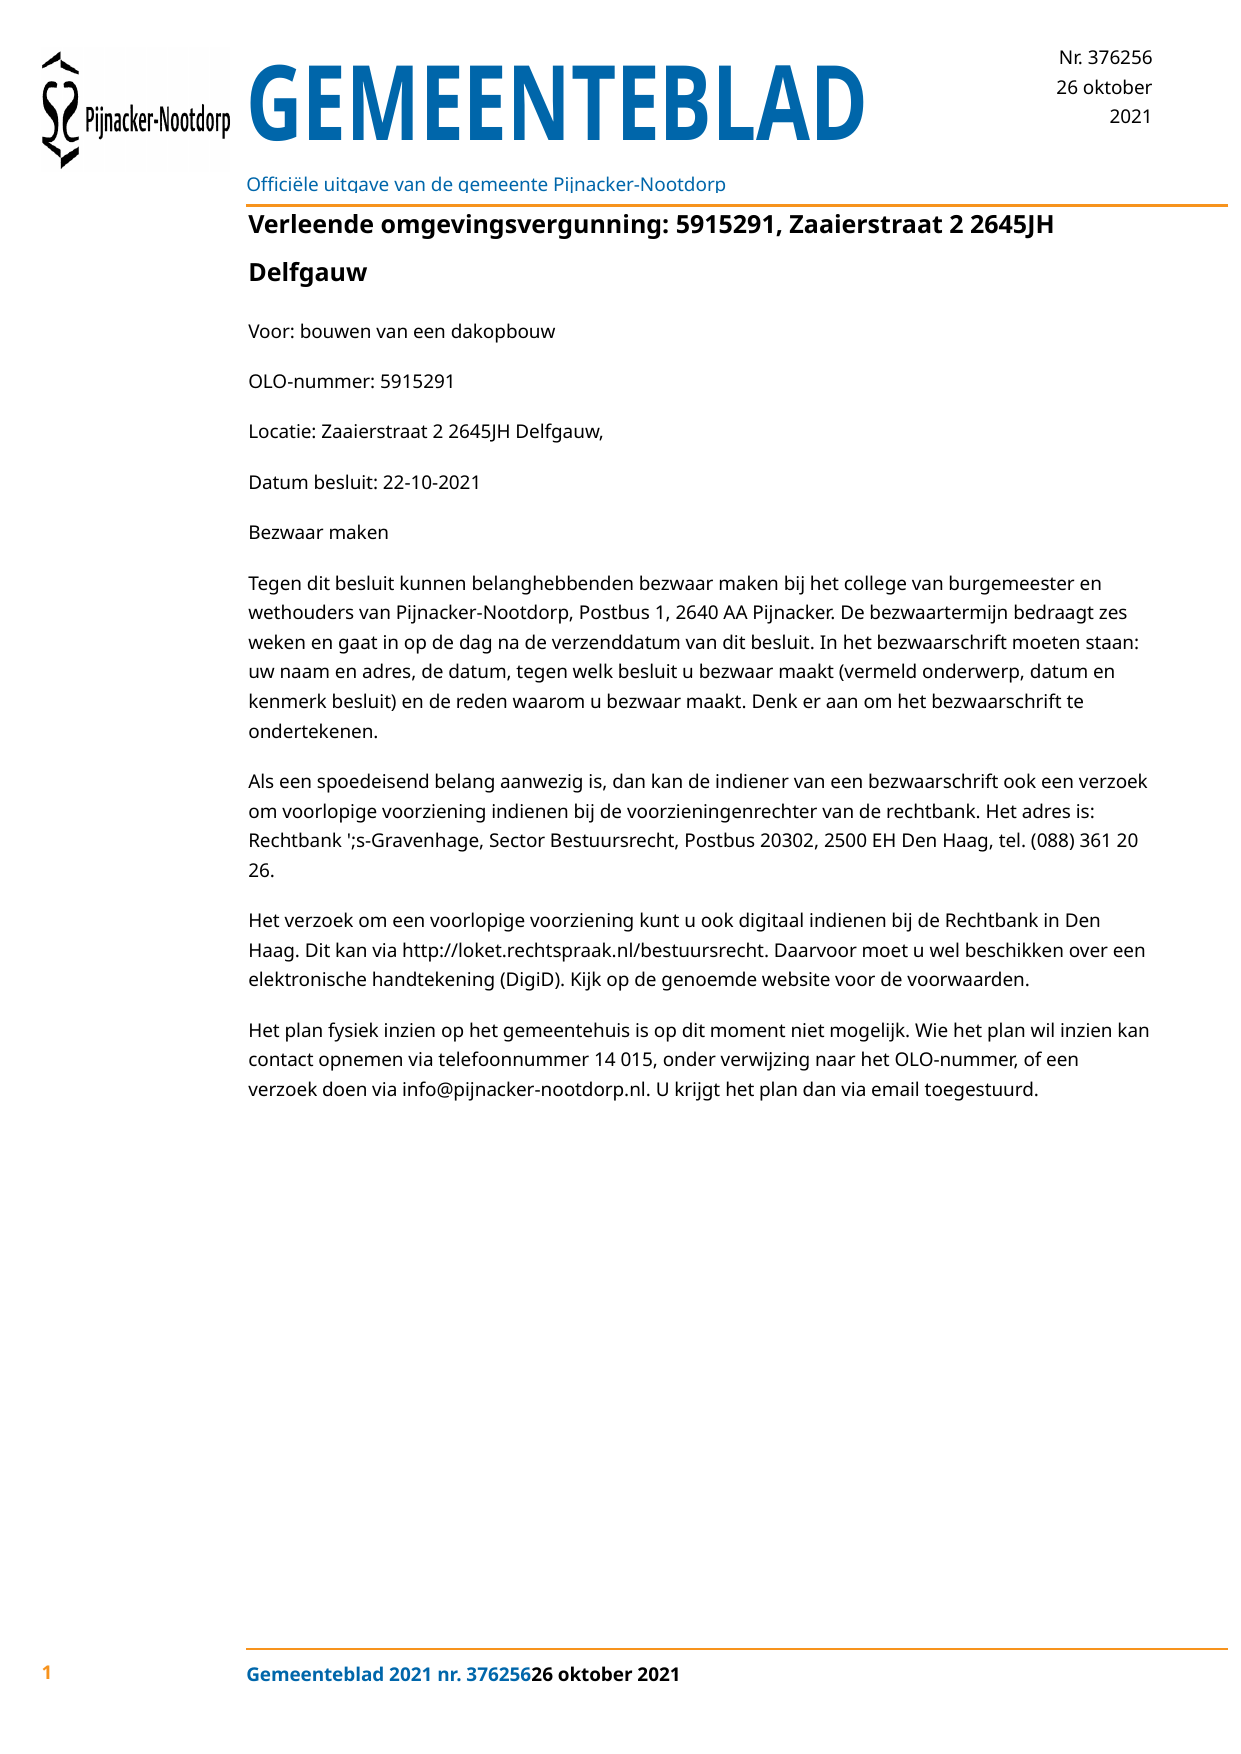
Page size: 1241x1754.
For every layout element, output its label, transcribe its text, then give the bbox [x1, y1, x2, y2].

text Het plan fysiek inzien op het gemeentehuis is op dit moment niet mogelijk. Wie het plan wil inzien kan contact opnemen via telefoonnummer 14 015, onder verwijzing naar het OLO-nummer, of een verzoek doen via info@pijnacker-nootdorp.nl. U krijgt het plan dan via email toegestuurd. [248, 1017, 1152, 1102]
text Als een spoedeisend belang aanwezig is, dan kan de indiener van een bezwaarschrift ook een verzoek om voorlopige voorziening indienen bij de voorzieningenrechter van de rechtbank. Het adres is: Rechtbank ';s-Gravenhage, Sector Bestuursrecht, Postbus 20302, 2500 EH Den Haag, tel. (088) 361 20 26. [248, 768, 1152, 883]
text Het verzoek om een voorlopige voorziening kunt u ook digitaal indienen bij de Rechtbank in Den Haag. Dit kan via http://loket.rechtspraak.nl/bestuursrecht. Daarvoor moet u wel beschikken over een elektronische handtekening (DigiD). Kijk op de genoemde website voor de voorwaarden. [248, 907, 1152, 992]
text OLO-nummer: 5915291 [248, 368, 1152, 394]
text Verleende omgevingsvergunning: 5915291, Zaaierstraat 2 2645JH Delfgauw [248, 207, 1152, 288]
text Datum besluit: 22-10-2021 [248, 469, 1152, 495]
text Bezwaar maken [248, 519, 1152, 545]
text Locatie: Zaaierstraat 2 2645JH Delfgauw, [248, 419, 1152, 444]
picture [41, 47, 231, 172]
text Voor: bouwen van een dakopbouw [248, 318, 1152, 344]
text Tegen dit besluit kunnen belanghebbenden bezwaar maken bij het college van burgemeester en wethouders van Pijnacker-Nootdorp, Postbus 1, 2640 AA Pijnacker. De bezwaartermijn bedraagt zes weken en gaat in op de dag na de verzenddatum van dit besluit. In het bezwaarschrift moeten staan: uw naam en adres, de datum, tegen welk besluit u bezwaar maakt (vermeld onderwerp, datum en kenmerk besluit) en de reden waarom u bezwaar maakt. Denk er aan om het bezwaarschrift te ondertekenen. [248, 570, 1152, 744]
